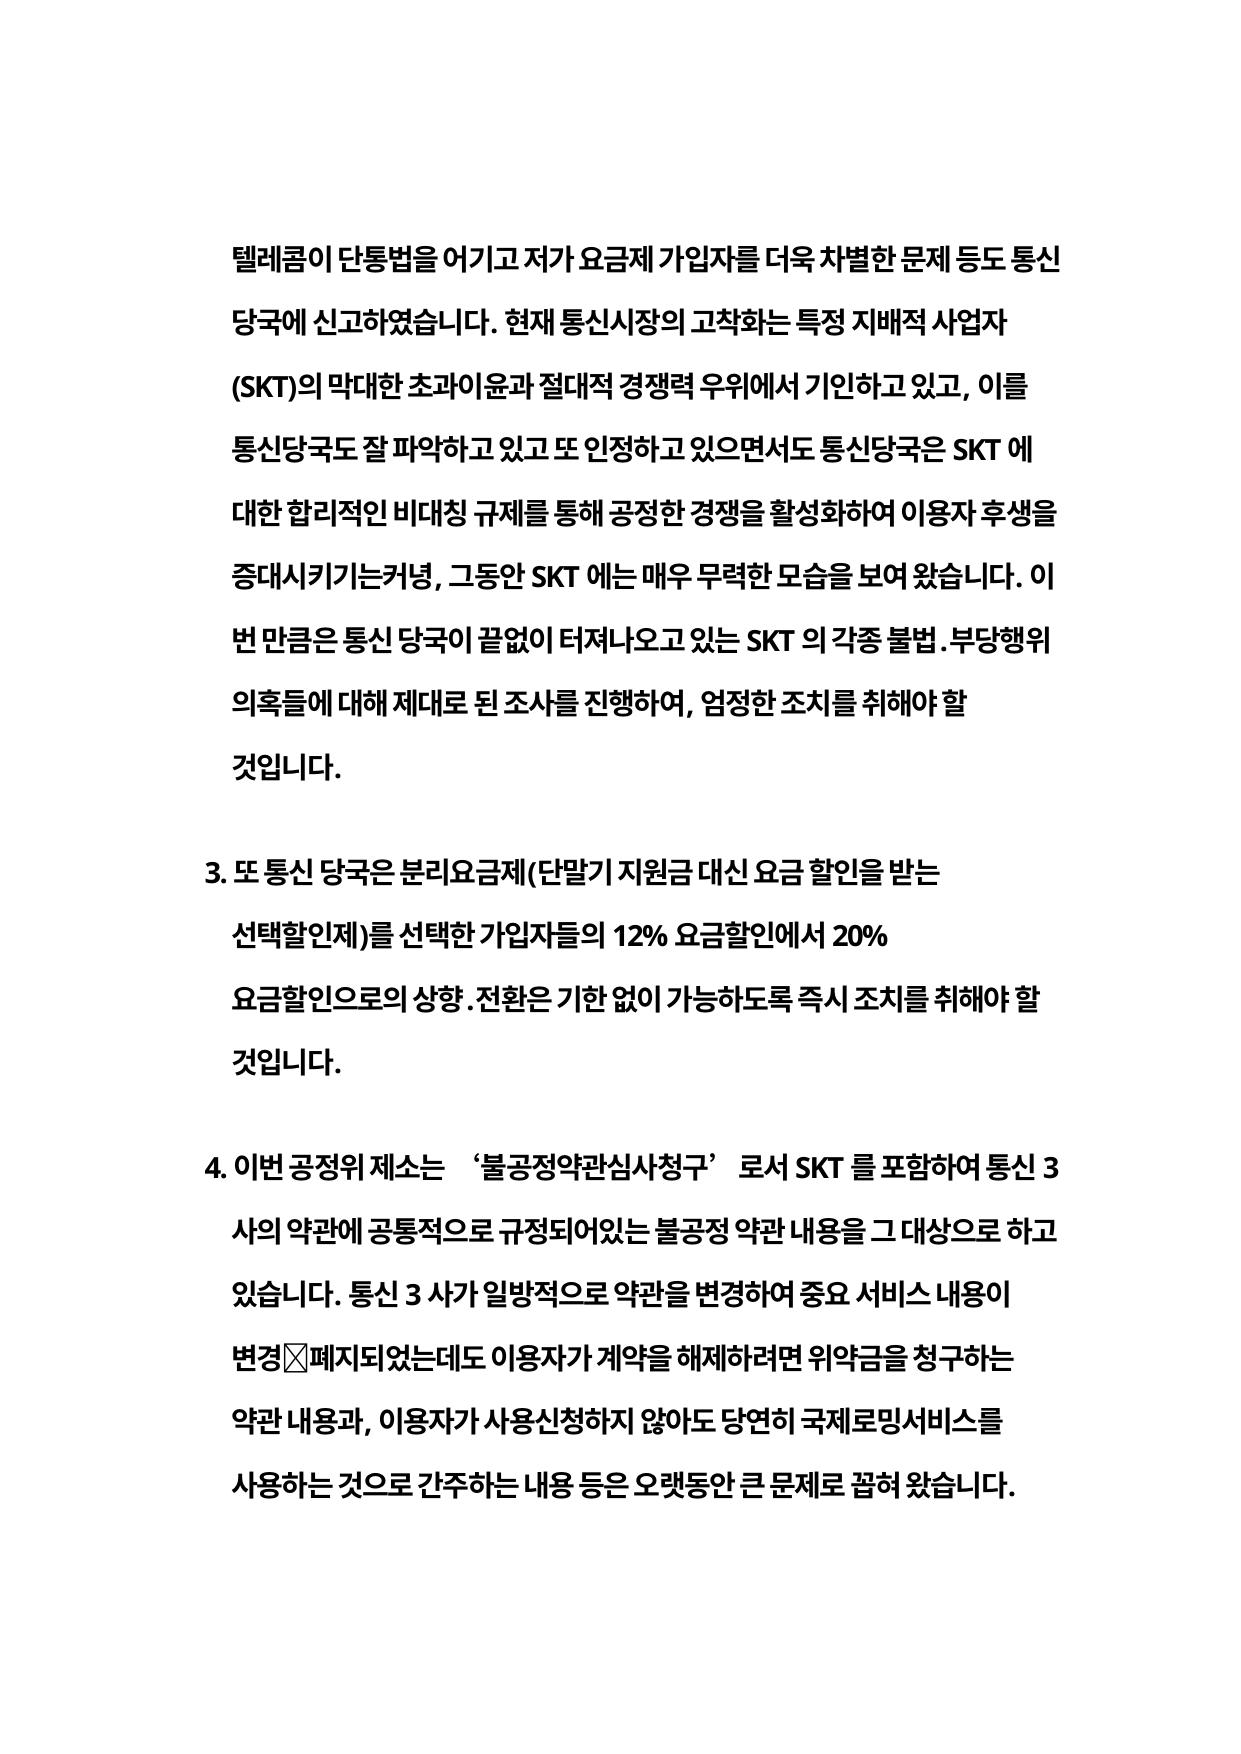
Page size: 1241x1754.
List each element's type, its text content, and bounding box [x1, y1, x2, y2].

text 텔레콤이 단통법을 어기고 저가 요금제 가입자를 더욱 차별한 문제 등도 통신 당국에 신고하였습니다. 현재 통신시장의 고착화는 특정 지배적 사업자(SKT)의 막대한 초과이윤과 절대적 경쟁력 우위에서 기인하고 있고, 이를 통신당국도 잘 파악하고 있고 또 인정하고 있으면서도 통신당국은 SKT에 대한 합리적인 비대칭 규제를 통해 공정한 경쟁을 활성화하여 이용자 후생을 증대시키기는커녕, 그동안 SKT에는 매우 무력한 모습을 보여 왔습니다. 이 번 만큼은 통신 당국이 끝없이 터져나오고 있는 SKT의 각종 불법․부당행위 의혹들에 대해 제대로 된 조사를 진행하여, 엄정한 조치를 취해야 할 것입니다. [204, 236, 1063, 787]
text 4. 이번 공정위 제소는 ‘불공정약관심사청구’로서 SKT를 포함하여 통신 3사의 약관에 공통적으로 규정되어있는 불공정 약관 내용을 그 대상으로 하고 있습니다. 통신 3사가 일방적으로 약관을 변경하여 중요 서비스 내용이 변경폐지되었는데도 이용자가 계약을 해제하려면 위약금을 청구하는 약관 내용과, 이용자가 사용신청하지 않아도 당연히 국제로밍서비스를 사용하는 것으로 간주하는 내용 등은 오랫동안 큰 문제로 꼽혀 왔습니다. [204, 1145, 1063, 1504]
text 3. 또 통신 당국은 분리요금제(단말기 지원금 대신 요금 할인을 받는 선택할인제)를 선택한 가입자들의 12% 요금할인에서 20% 요금할인으로의 상향․전환은 기한 없이 가능하도록 즉시 조치를 취해야 할 것입니다. [204, 849, 1063, 1082]
